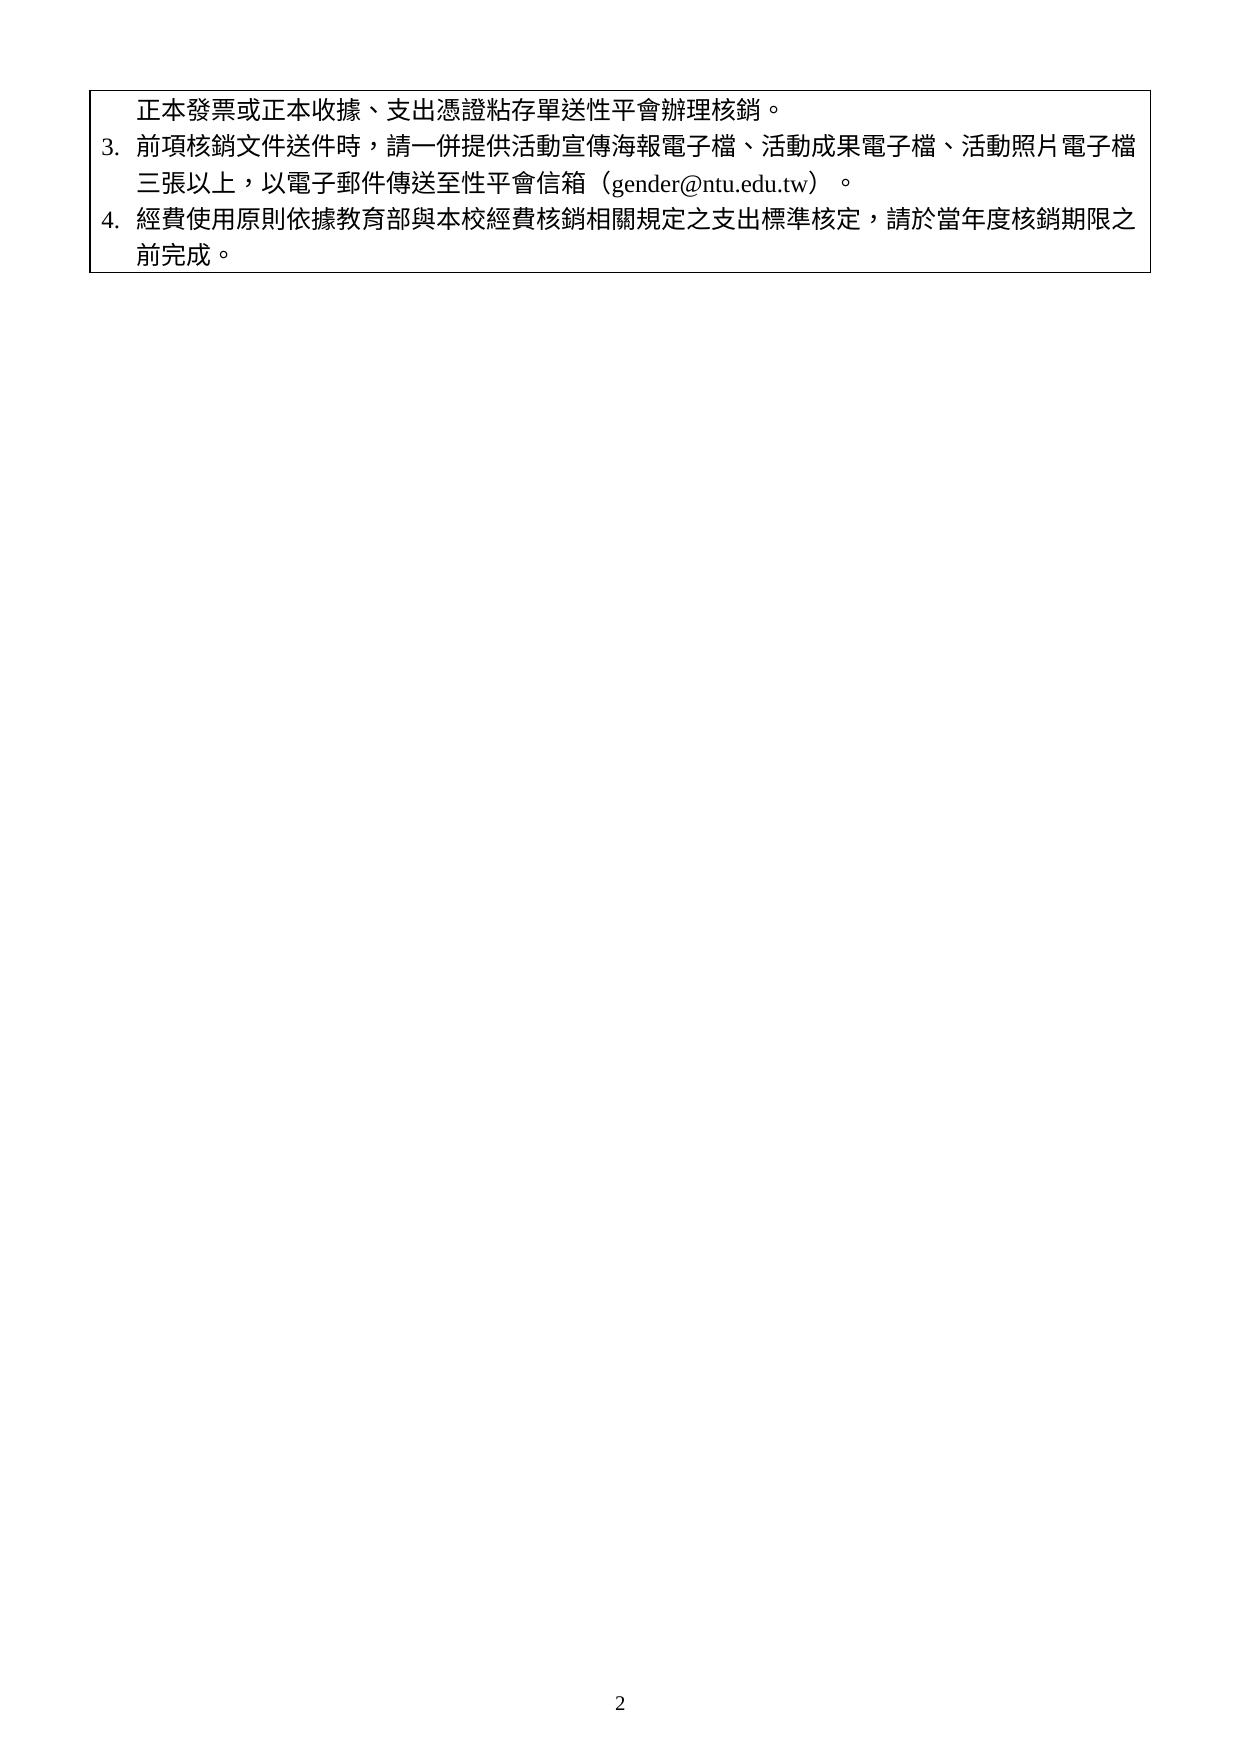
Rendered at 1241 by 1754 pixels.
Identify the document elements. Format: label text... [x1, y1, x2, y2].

table_cell 正本發票或正本收據、支出憑證粘存單送性平會辦理核銷。 前項核銷文件送件時，請一併提供活動宣傳海報電子檔、活動成果電子檔、活動照片電子檔三張以上，以電子郵件傳送至性平會信箱（gender@ntu.edu.tw）。 經費使用原則依據教育部與本校經費核銷相關規定之支出標準核定，請於當年度核銷期限之前完成。 [91, 91, 1150, 272]
